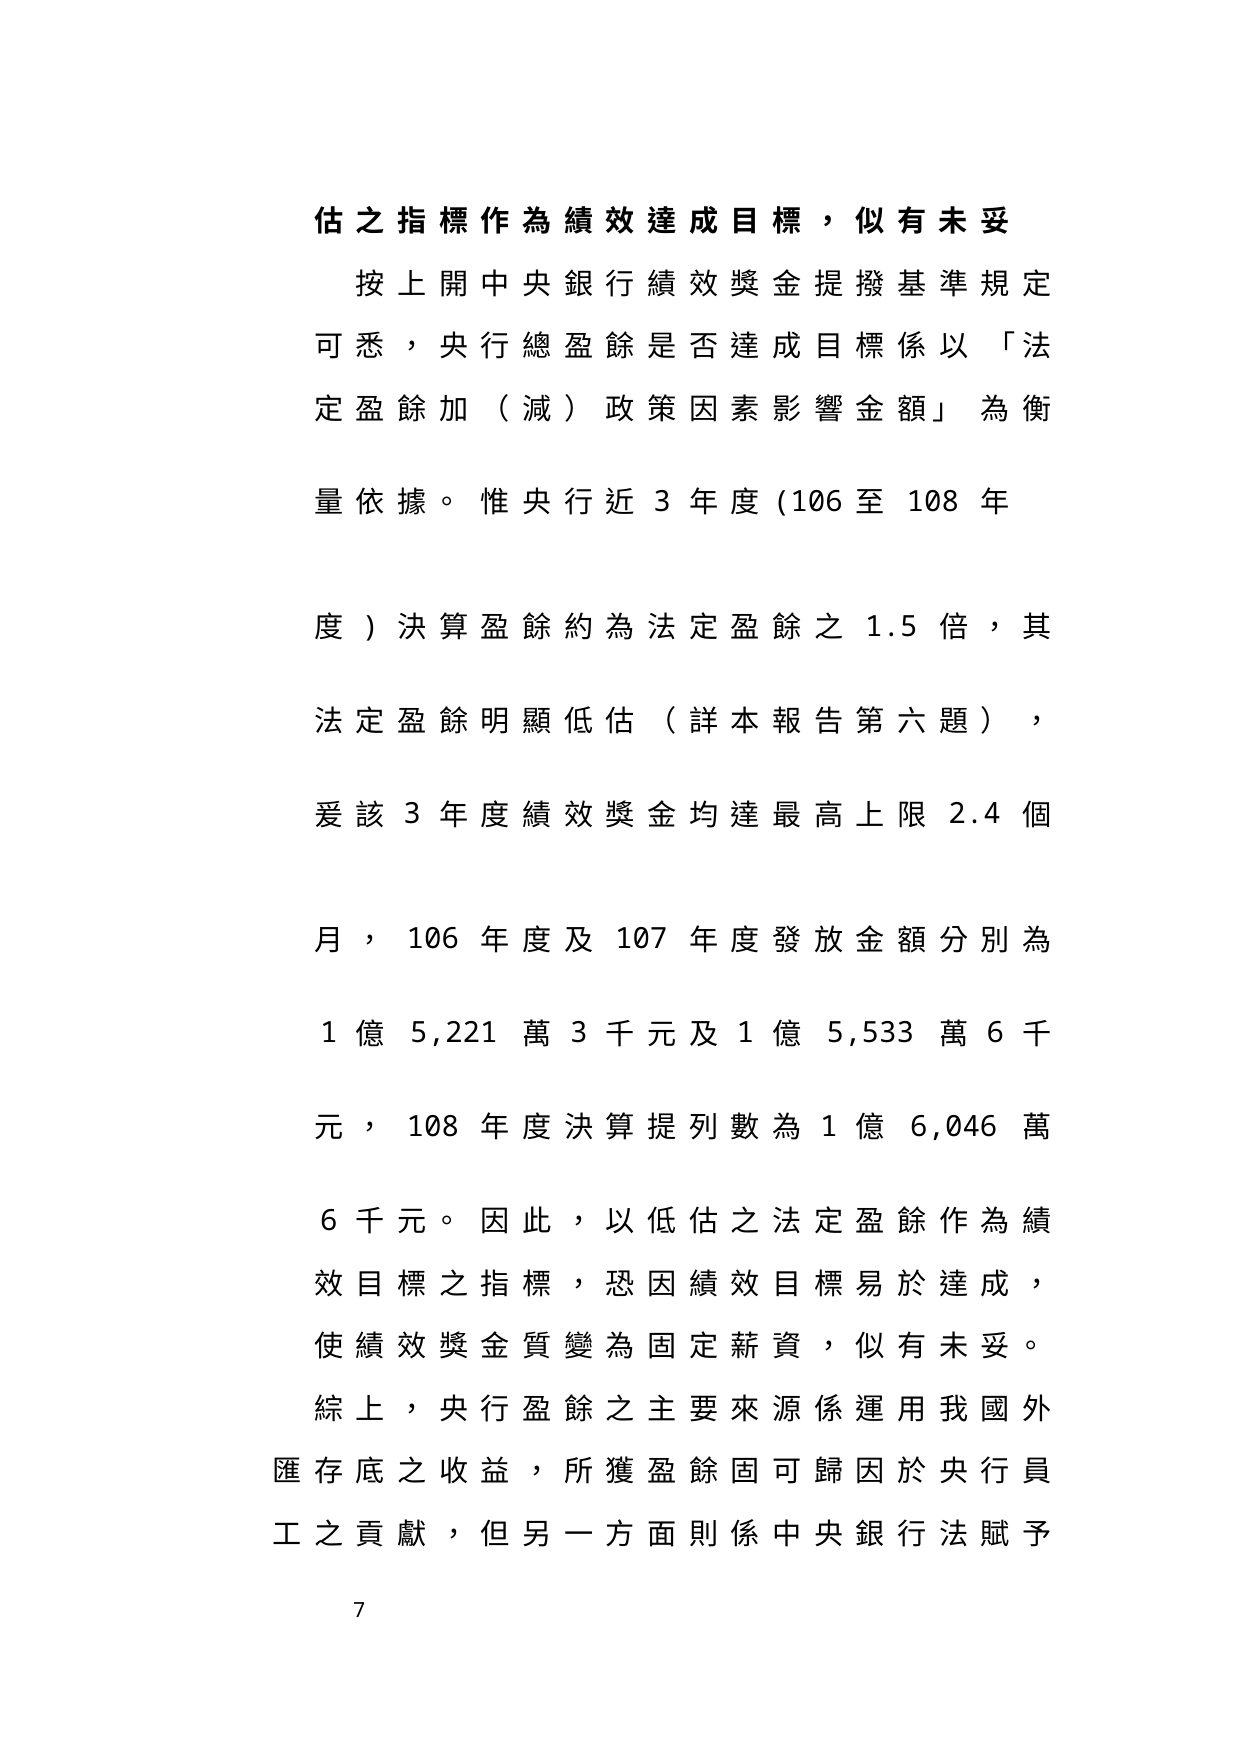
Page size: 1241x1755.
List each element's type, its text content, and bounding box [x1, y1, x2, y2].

text 估之指標作為績效達成目標，似有未妥 [242, 177, 1058, 240]
text 綜上，央行盈餘之主要來源係運用我國外匯存底之收益，所獲盈餘固可歸因於央行員工之貢獻，但另一方面則係中央銀行法賦予 [242, 1365, 1058, 1552]
text 按上開中央銀行績效獎金提撥基準規定可悉，央行總盈餘是否達成目標係以「法定盈餘加（減）政策因素影響金額」為衡量依據。惟央行近3年度(106至108年度)決算盈餘約為法定盈餘之1.5倍，其法定盈餘明顯低估（詳本報告第六題），爰該3年度績效獎金均達最高上限2.4個月，106年度及107年度發放金額分別為1億5,221萬3千元及1億5,533萬6千元，108年度決算提列數為1億6,046萬6千元。因此，以低估之法定盈餘作為績效目標之指標，恐因績效目標易於達成，使績效獎金質變為固定薪資，似有未妥。 [271, 240, 1058, 1365]
